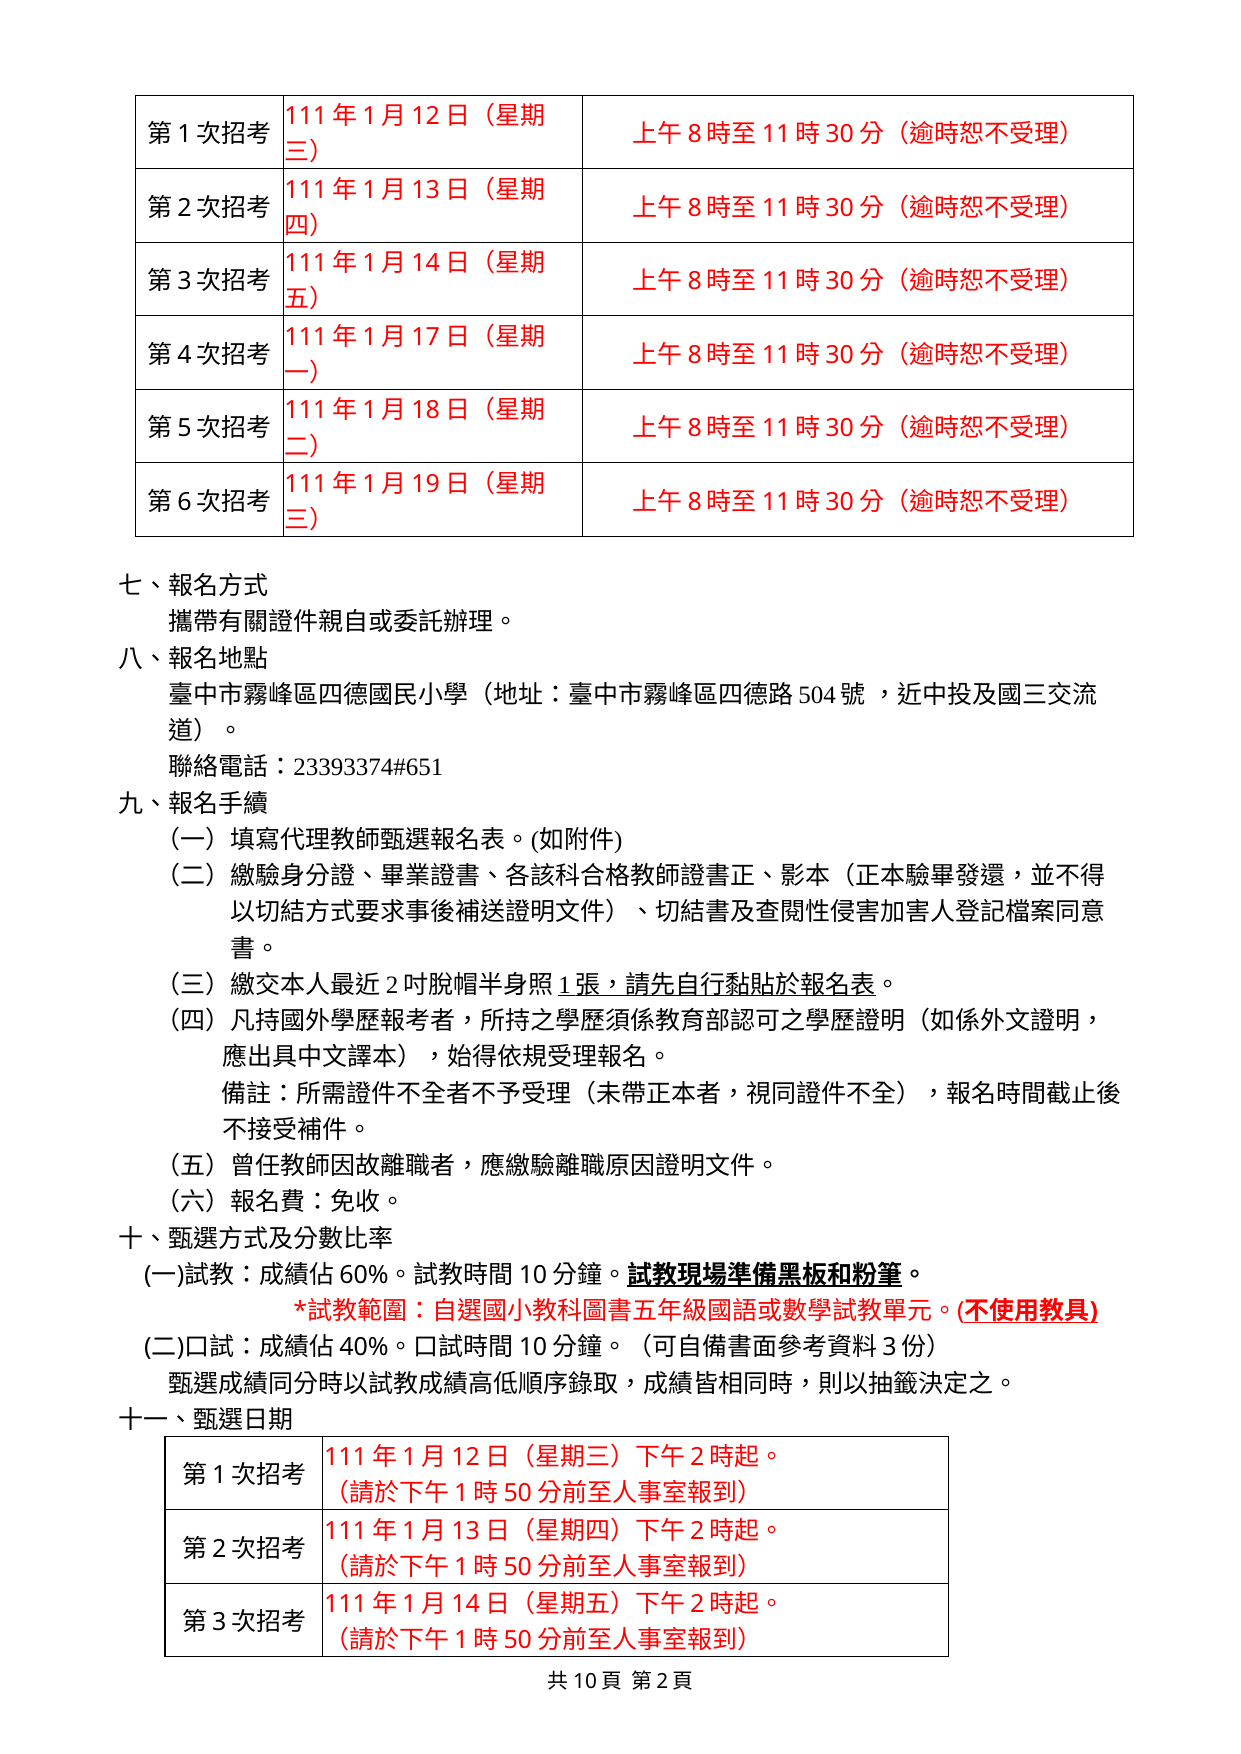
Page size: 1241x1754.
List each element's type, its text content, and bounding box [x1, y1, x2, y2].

table_cell 111年1月14日（星期五）下午2時起。 （請於下午1時50分前至人事室報到） [323, 1584, 948, 1656]
text (一)試教：成績佔60%。試教時間10分鐘。試教現場準備黑板和粉筆。 [118, 1254, 1122, 1291]
table_cell 第5次招考 [136, 390, 283, 462]
text （二）繳驗身分證、畢業證書、各該科合格教師證書正、影本（正本驗畢發還，並不得以切結方式要求事後補送證明文件）、切結書及查閱性侵害加害人登記檔案同意書。 [156, 856, 1122, 964]
text 七、報名方式 攜帶有關證件親自或委託辦理。 [118, 566, 1122, 638]
text （四）凡持國外學歷報考者，所持之學歷須係教育部認可之學歷證明（如係外文證明，應出具中文譯本），始得依規受理報名。 [156, 1001, 1122, 1073]
table_cell 111年1月19日（星期三） [284, 463, 582, 536]
text （六）報名費：免收。 [156, 1182, 1122, 1218]
table_header 111年1月12日（星期三）下午2時起。 （請於下午1時50分前至人事室報到） [323, 1437, 948, 1509]
table_cell 111年1月14日（星期五） [284, 243, 582, 315]
text （一）填寫代理教師甄選報名表。(如附件) [118, 819, 1122, 856]
table_cell 111年1月12日（星期三） [284, 96, 582, 168]
text 十一、甄選日期 [118, 1399, 1122, 1436]
text 十、甄選方式及分數比率 [118, 1218, 1122, 1254]
table_cell 111年1月17日（星期一） [284, 316, 582, 389]
text 甄選成績同分時以試教成績高低順序錄取，成績皆相同時，則以抽籤決定之。 [168, 1363, 1122, 1399]
table_cell 第4次招考 [136, 316, 283, 389]
table_cell 第3次招考 [136, 243, 283, 315]
table_cell 第2次招考 [166, 1510, 322, 1583]
text (二)口試：成績佔40%。口試時間10分鐘。（可自備書面參考資料3份） [118, 1327, 1122, 1363]
table_cell 上午8時至11時30分（逾時恕不受理） [583, 243, 1133, 315]
table_cell 第2次招考 [136, 169, 283, 242]
text 九、報名手續 [118, 783, 1122, 819]
table_cell 上午8時至11時30分（逾時恕不受理） [583, 96, 1133, 168]
table_header 第1次招考 [166, 1437, 322, 1509]
table_cell 上午8時至11時30分（逾時恕不受理） [583, 463, 1133, 536]
table_cell 上午8時至11時30分（逾時恕不受理） [583, 169, 1133, 242]
table_cell 111年1月13日（星期四）下午2時起。 （請於下午1時50分前至人事室報到） [323, 1510, 948, 1583]
text 備註：所需證件不全者不予受理（未帶正本者，視同證件不全），報名時間截止後不接受補件。 [222, 1073, 1122, 1146]
table_cell 111年1月13日（星期四） [284, 169, 582, 242]
table_cell 第3次招考 [166, 1584, 322, 1656]
table_cell 第6次招考 [136, 463, 283, 536]
text （三）繳交本人最近2吋脫帽半身照1張，請先自行黏貼於報名表。 [156, 964, 1122, 1001]
text 八、報名地點 臺中市霧峰區四德國民小學（地址：臺中市霧峰區四德路504號 ，近中投及國三交流道）。 [118, 638, 1122, 747]
text *試教範圍：自選國小教科圖書五年級國語或數學試教單元。(不使用教具) [293, 1291, 1122, 1327]
table_cell 第1次招考 [136, 96, 283, 168]
text （五）曾任教師因故離職者，應繳驗離職原因證明文件。 [156, 1146, 1122, 1182]
text 聯絡電話：23393374#651 [168, 747, 1122, 783]
table_cell 上午8時至11時30分（逾時恕不受理） [583, 390, 1133, 462]
table_cell 上午8時至11時30分（逾時恕不受理） [583, 316, 1133, 389]
table_cell 111年1月18日（星期二） [284, 390, 582, 462]
